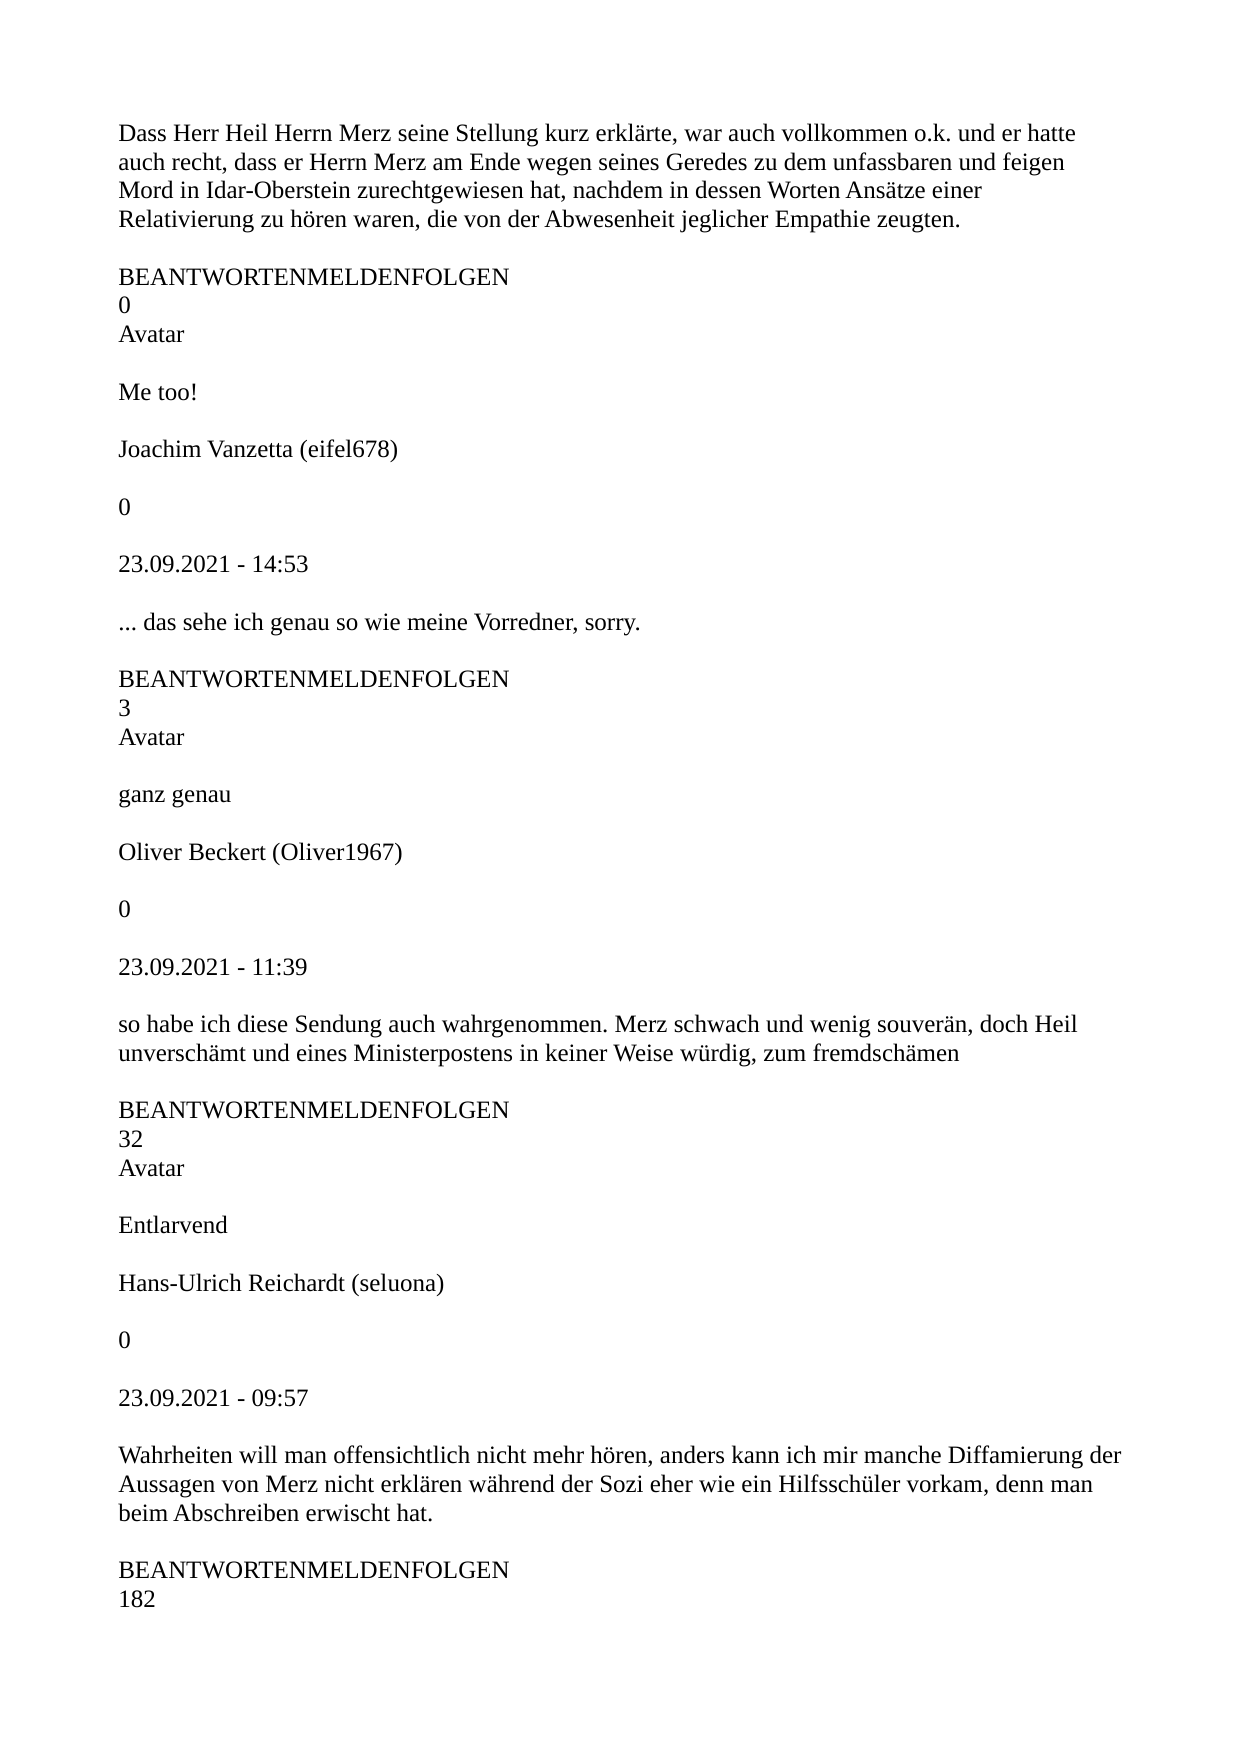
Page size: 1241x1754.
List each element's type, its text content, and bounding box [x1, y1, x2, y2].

text ... das sehe ich genau so wie meine Vorredner, sorry. [118, 607, 1122, 636]
text 0 [118, 1326, 1122, 1354]
text BEANTWORTENMELDENFOLGEN [118, 1096, 1122, 1124]
text Oliver Beckert (Oliver1967) [118, 837, 1122, 866]
text Dass Herr Heil Herrn Merz seine Stellung kurz erklärte, war auch vollkommen o.k. und er hatte auch recht, dass er Herrn Merz am Ende wegen seines Geredes zu dem unfassbaren und feigen Mord in Idar-Oberstein zurechtgewiesen hat, nachdem in dessen Worten Ansätze einer Relativierung zu hören waren, die von der Abwesenheit jeglicher Empathie zeugten. [118, 118, 1122, 233]
text Avatar [118, 1153, 1122, 1182]
text ganz genau [118, 779, 1122, 808]
text 23.09.2021 - 11:39 [118, 952, 1122, 981]
text Me too! [118, 377, 1122, 406]
text 0 [118, 894, 1122, 923]
text 0 [118, 291, 1122, 319]
text 3 [118, 693, 1122, 722]
text so habe ich diese Sendung auch wahrgenommen. Merz schwach und wenig souverän, doch Heil unverschämt und eines Ministerpostens in keiner Weise würdig, zum fremdschämen [118, 1009, 1122, 1067]
text Wahrheiten will man offensichtlich nicht mehr hören, anders kann ich mir manche Diffamierung der Aussagen von Merz nicht erklären während der Sozi eher wie ein Hilfsschüler vorkam, denn man beim Abschreiben erwischt hat. [118, 1441, 1122, 1527]
text Entlarvend [118, 1211, 1122, 1239]
text Hans-Ulrich Reichardt (seluona) [118, 1268, 1122, 1297]
text 23.09.2021 - 09:57 [118, 1383, 1122, 1412]
text 32 [118, 1124, 1122, 1153]
text BEANTWORTENMELDENFOLGEN [118, 664, 1122, 693]
text 0 [118, 492, 1122, 521]
text Avatar [118, 722, 1122, 751]
text 182 [118, 1584, 1122, 1613]
text 23.09.2021 - 14:53 [118, 549, 1122, 578]
text BEANTWORTENMELDENFOLGEN [118, 262, 1122, 291]
text BEANTWORTENMELDENFOLGEN [118, 1556, 1122, 1584]
text Joachim Vanzetta (eifel678) [118, 434, 1122, 463]
text Avatar [118, 319, 1122, 348]
